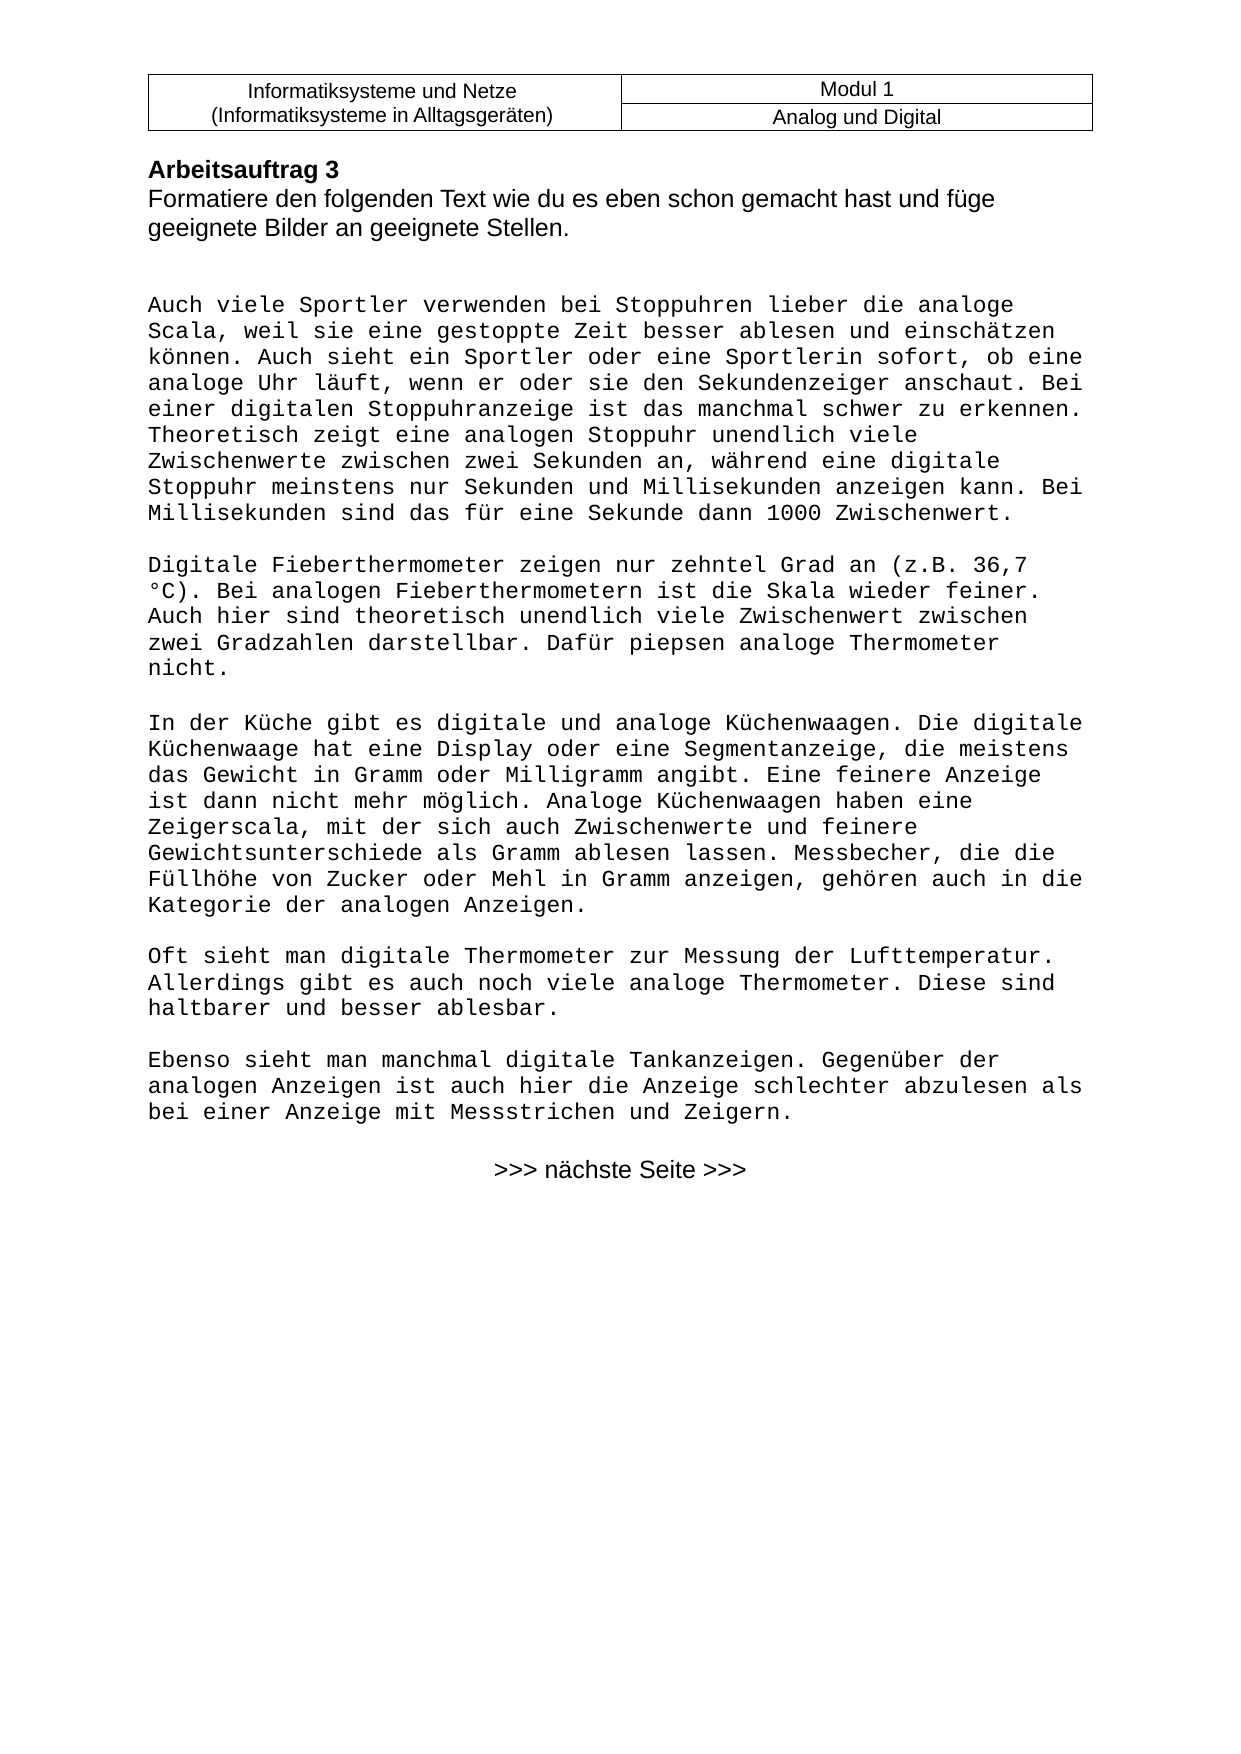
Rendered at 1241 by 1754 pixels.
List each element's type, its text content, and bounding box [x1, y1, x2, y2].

text Ebenso sieht man manchmal digitale Tankanzeigen. Gegenüber der analogen Anzeigen ist auch hier die Anzeige schlechter abzulesen als bei einer Anzeige mit Messstrichen und Zeigern. [148, 1049, 1093, 1126]
text Auch viele Sportler verwenden bei Stoppuhren lieber die analoge Scala, weil sie eine gestoppte Zeit besser ablesen und einschätzen können. Auch sieht ein Sportler oder eine Sportlerin sofort, ob eine analoge Uhr läuft, wenn er oder sie den Sekundenzeiger anschaut. Bei einer digitalen Stoppuhranzeige ist das manchmal schwer zu erkennen. Theoretisch zeigt eine analogen Stoppuhr unendlich viele Zwischenwerte zwischen zwei Sekunden an, während eine digitale Stoppuhr meinstens nur Sekunden und Millisekunden anzeigen kann. Bei Millisekunden sind das für eine Sekunde dann 1000 Zwischenwert. [148, 294, 1093, 527]
text Formatiere den folgenden Text wie du es eben schon gemacht hast und füge geeignete Bilder an geeignete Stellen. [148, 184, 1093, 242]
text Oft sieht man digitale Thermometer zur Messung der Lufttemperatur. Allerdings gibt es auch noch viele analoge Thermometer. Diese sind haltbarer und besser ablesbar. [148, 945, 1093, 1023]
text Digitale Fieberthermometer zeigen nur zehntel Grad an (z.B. 36,7 °C). Bei analogen Fieberthermometern ist die Skala wieder feiner. Auch hier sind theoretisch unendlich viele Zwischenwert zwischen zwei Gradzahlen darstellbar. Dafür piepsen analoge Thermometer nicht. [148, 553, 1093, 683]
text In der Küche gibt es digitale und analoge Küchenwaagen. Die digitale Küchenwaage hat eine Display oder eine Segmentanzeige, die meistens das Gewicht in Gramm oder Milligramm angibt. Eine feinere Anzeige ist dann nicht mehr möglich. Analoge Küchenwaagen haben eine Zeigerscala, mit der sich auch Zwischenwerte und feinere Gewichtsunterschiede als Gramm ablesen lassen. Messbecher, die die Füllhöhe von Zucker oder Mehl in Gramm anzeigen, gehören auch in die Kategorie der analogen Anzeigen. [148, 711, 1093, 919]
text Arbeitsauftrag 3 [148, 156, 1093, 184]
text >>> nächste Seite >>> [148, 1155, 1093, 1184]
